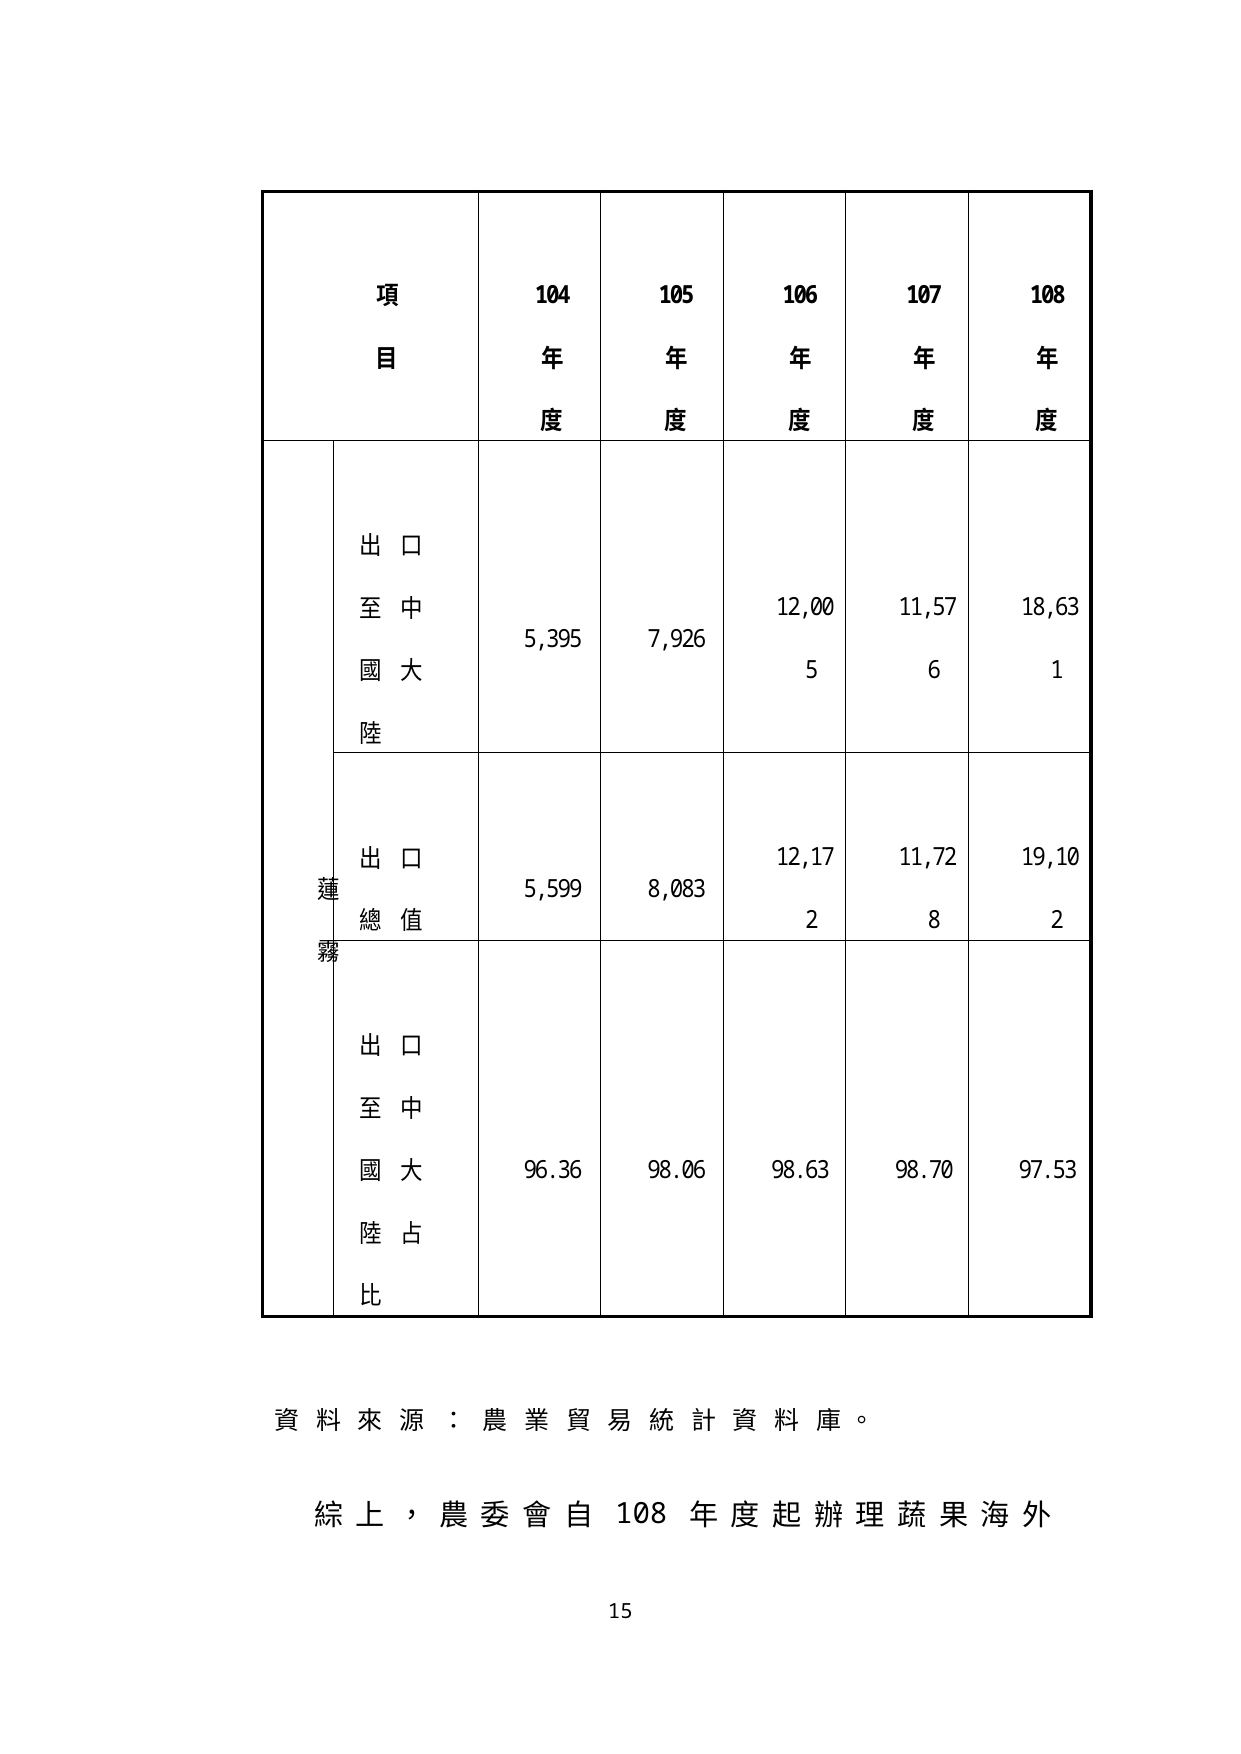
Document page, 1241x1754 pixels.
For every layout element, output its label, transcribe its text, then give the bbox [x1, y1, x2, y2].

text 資料來源：農業貿易統計資料庫。 [249, 1377, 1058, 1439]
table_header 108年度 [969, 193, 1089, 439]
table_cell 19,102 [969, 753, 1089, 939]
table_cell 8,083 [601, 753, 723, 939]
table_header 107年度 [846, 193, 968, 439]
table_cell 98.70 [846, 941, 968, 1314]
table_cell 18,631 [969, 441, 1089, 752]
table_cell 97.53 [969, 941, 1089, 1314]
table_header 項 目 [264, 193, 478, 439]
table_cell 12,005 [724, 441, 845, 752]
table_cell 11,728 [846, 753, 968, 939]
table_cell 11,576 [846, 441, 968, 752]
table_header 106年度 [724, 193, 845, 439]
table_cell 出口至中國大陸 [334, 441, 478, 752]
table_cell 5,395 [479, 441, 600, 752]
table_cell 5,599 [479, 753, 600, 939]
table_cell 7,926 [601, 441, 723, 752]
table_header 104年度 [479, 193, 600, 439]
table_cell 96.36 [479, 941, 600, 1314]
table_cell 蓮霧 [264, 441, 333, 1314]
table_header 105年度 [601, 193, 723, 439]
text 綜上，農委會自108年度起辦理蔬果海外 [242, 1439, 1058, 1564]
table_cell 出口至中國大陸占比 [334, 941, 478, 1314]
table_cell 98.06 [601, 941, 723, 1314]
table_cell 98.63 [724, 941, 845, 1314]
table_cell 12,172 [724, 753, 845, 939]
table_cell 出口總值 [334, 753, 478, 939]
